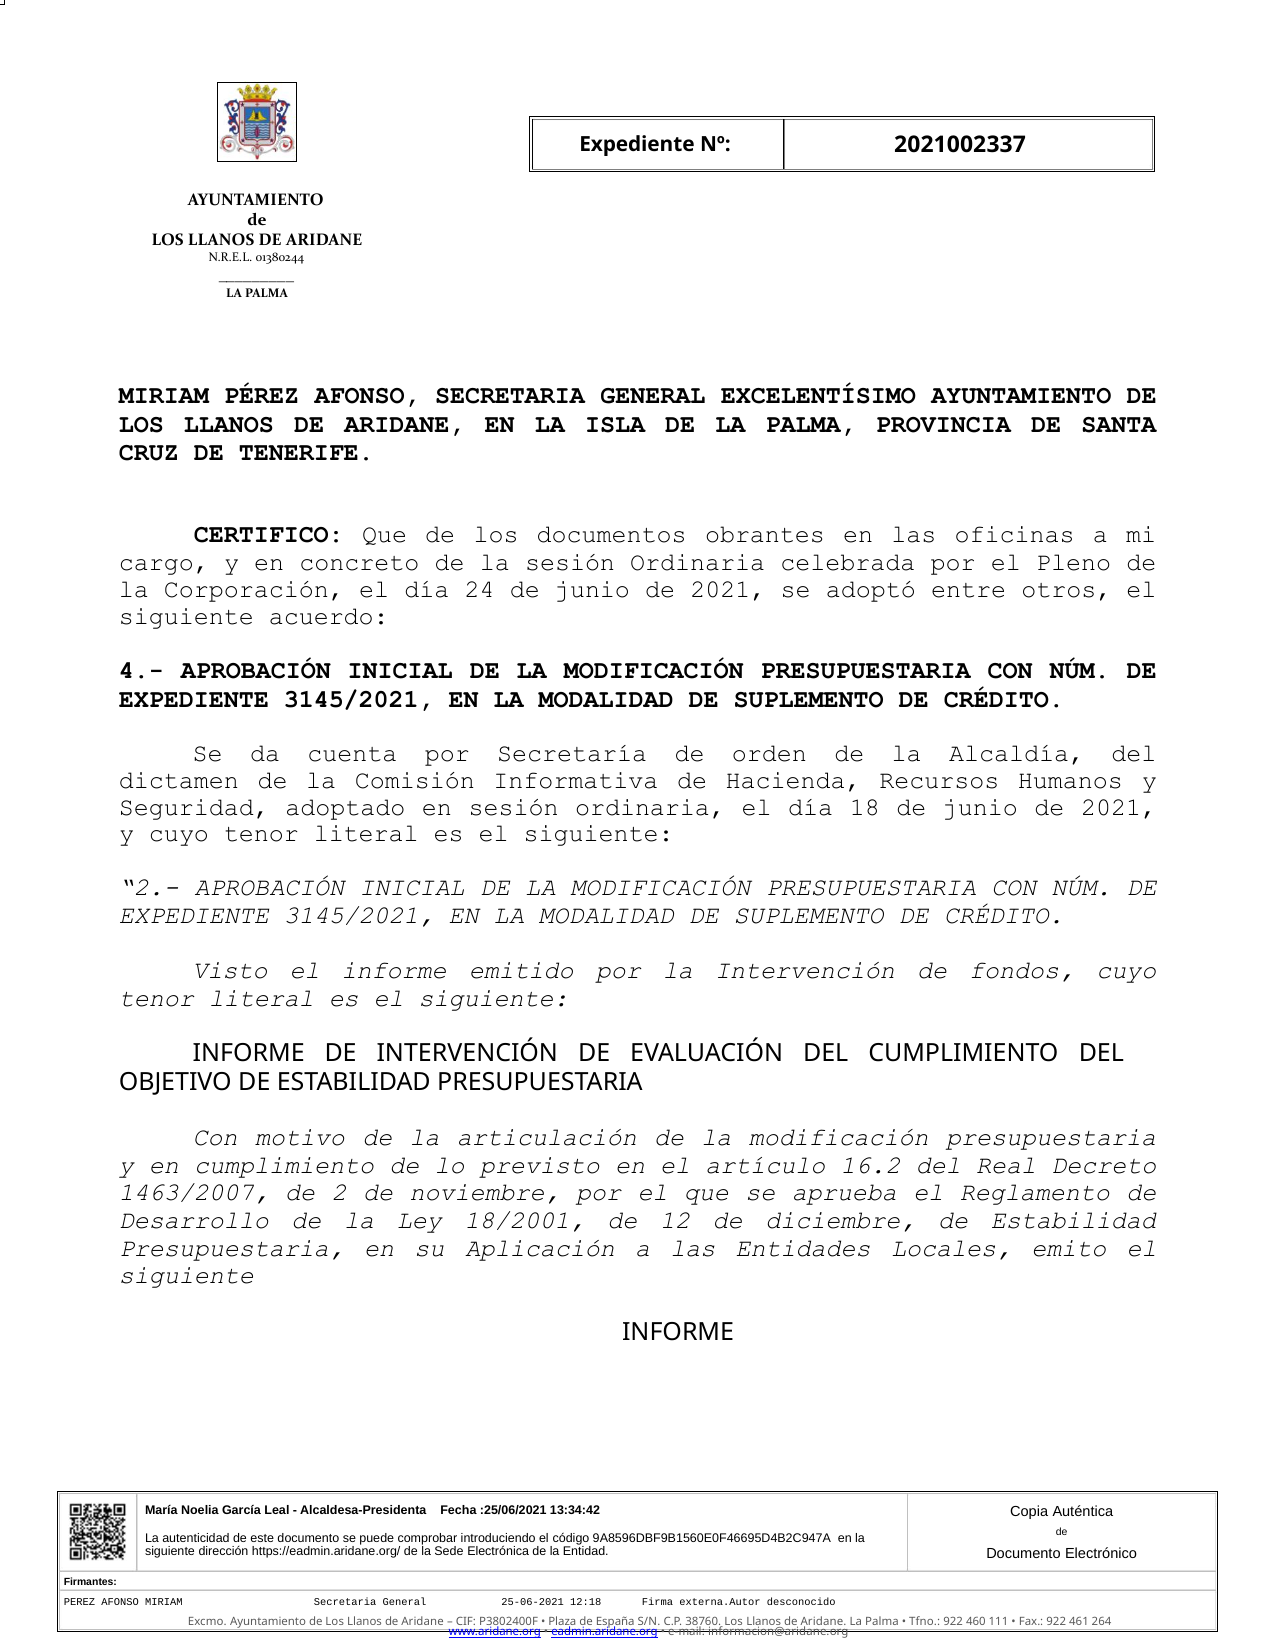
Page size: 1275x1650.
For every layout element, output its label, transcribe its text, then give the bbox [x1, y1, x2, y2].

text PEREZ AFONSO MIRIAM [63, 1596, 200, 1607]
text ________ [226, 267, 317, 284]
text de [1056, 1526, 1083, 1538]
text dictamen de la Comisión Informativa de Hacienda, Recursos Humanos y [118, 767, 1181, 794]
text 2.- APROBACIÓN INICIAL DE LA MODIFICACIÓN PRESUPUESTARIA CON NÚM. DE [133, 873, 1181, 902]
text María Noelia García Leal - Alcaldesa-Presidenta Fecha :25/06/2021 13:34:42 [145, 1503, 626, 1517]
text EXPEDIENTE 3145/2021, EN LA MODALIDAD DE SUPLEMENTO DE CRÉDITO. [118, 901, 1088, 929]
text Se da cuenta por Secretaría de orden de la Alcaldía, del [192, 738, 1181, 767]
text “ [118, 873, 133, 901]
text Firma externa.Autor desconocido [642, 1596, 860, 1607]
text Desarrollo de la Ley 18/2001, de 12 de diciembre, de Estabilidad [118, 1206, 1181, 1234]
text 4.- APROBACIÓN INICIAL DE LA MODIFICACIÓN PRESUPUESTARIA CON NÚM. DE [118, 656, 1181, 684]
text Presupuestaria, en su Aplicación a las Entidades Locales, emito el [118, 1234, 1181, 1262]
text Expediente Nº: [579, 131, 761, 156]
text CERTIFICO: Que de los documentos obrantes en las oficinas a mi [193, 520, 1181, 548]
text la Corporación, el día 24 de junio de 2021, se adoptó entre otros, el [118, 576, 1181, 603]
text Con motivo de la articulación de la modificación presupuestaria [192, 1123, 1181, 1152]
text Secretaria General [313, 1596, 443, 1607]
text 2021002337 [894, 130, 1066, 158]
text Copia Auténtica [1010, 1503, 1135, 1520]
picture [530, 117, 1154, 171]
text N.R.E.L. 01380244 [208, 252, 327, 264]
text cargo, y en concreto de la sesión Ordinaria celebrada por el Pleno de [118, 548, 1181, 576]
text Visto el informe emitido por la Intervención de fondos, cuyo [192, 956, 1181, 984]
text Excmo. Ayuntamiento de Los Llanos de Aridane – CIF: P3802400F • Plaza de España S/N. C.P. 38760. Los Llanos de Aridane. La Palma • Tfno.: 922 460 111 • Fax.: 922 461 264 [188, 1614, 1112, 1628]
text AYUNTAMIENTO [188, 192, 387, 208]
text de [247, 212, 387, 228]
text y cuyo tenor literal es el siguiente: [118, 821, 1181, 847]
text 1 [118, 1178, 133, 1206]
text INFORME DE INTERVENCIÓN DE EVALUACIÓN DEL CUMPLIMIENTO DEL [192, 1039, 1181, 1067]
text tenor literal es el siguiente: [118, 984, 1181, 1012]
text siguiente [118, 1262, 1181, 1289]
text Firmantes: [63, 1576, 200, 1588]
text y en cumplimiento de lo previsto en el artículo 16.2 del Real Decreto [118, 1152, 1181, 1178]
text Documento Electrónico [986, 1545, 1159, 1561]
text MIRIAM PÉREZ AFONSO, SECRETARIA GENERAL EXCELENTÍSIMO AYUNTAMIENTO DE [118, 381, 1181, 409]
text siguiente acuerdo: [118, 603, 1181, 630]
picture [58, 1492, 1217, 1631]
text Seguridad, adoptado en sesión ordinaria, el día 18 de junio de 2021, [118, 794, 1181, 821]
text LA PALMA [226, 287, 317, 300]
text _ [219, 267, 226, 281]
text LOS LLANOS DE ARIDANE, EN LA ISLA DE LA PALMA, PROVINCIA DE SANTA [118, 409, 1181, 438]
text EXPEDIENTE 3145/2021, EN LA MODALIDAD DE SUPLEMENTO DE CRÉDITO. [118, 684, 1088, 713]
text La autenticidad de este documento se puede comprobar introduciendo el código 9A8596DBF9B1560E0F46695D4B2C947A en la [145, 1531, 890, 1545]
text LOS LLANOS DE ARIDANE [151, 232, 387, 249]
text CRUZ DE TENERIFE. [118, 438, 1181, 467]
picture [218, 83, 296, 161]
text INFORME [622, 1318, 752, 1346]
text www.aridane.org • eadmin.aridane.org • e-mail: informacion@aridane.org [448, 1625, 851, 1638]
text 25-06-2021 12:18 [501, 1596, 617, 1607]
text OBJETIVO DE ESTABILIDAD PRESUPUESTARIA [118, 1068, 1181, 1096]
text 463/2007, de 2 de noviembre, por el que se aprueba el Reglamento de [133, 1178, 1181, 1206]
text siguiente dirección https://eadmin.aridane.org/ de la Sede Electrónica de la Entidad. [145, 1545, 890, 1558]
text _ [317, 267, 327, 284]
